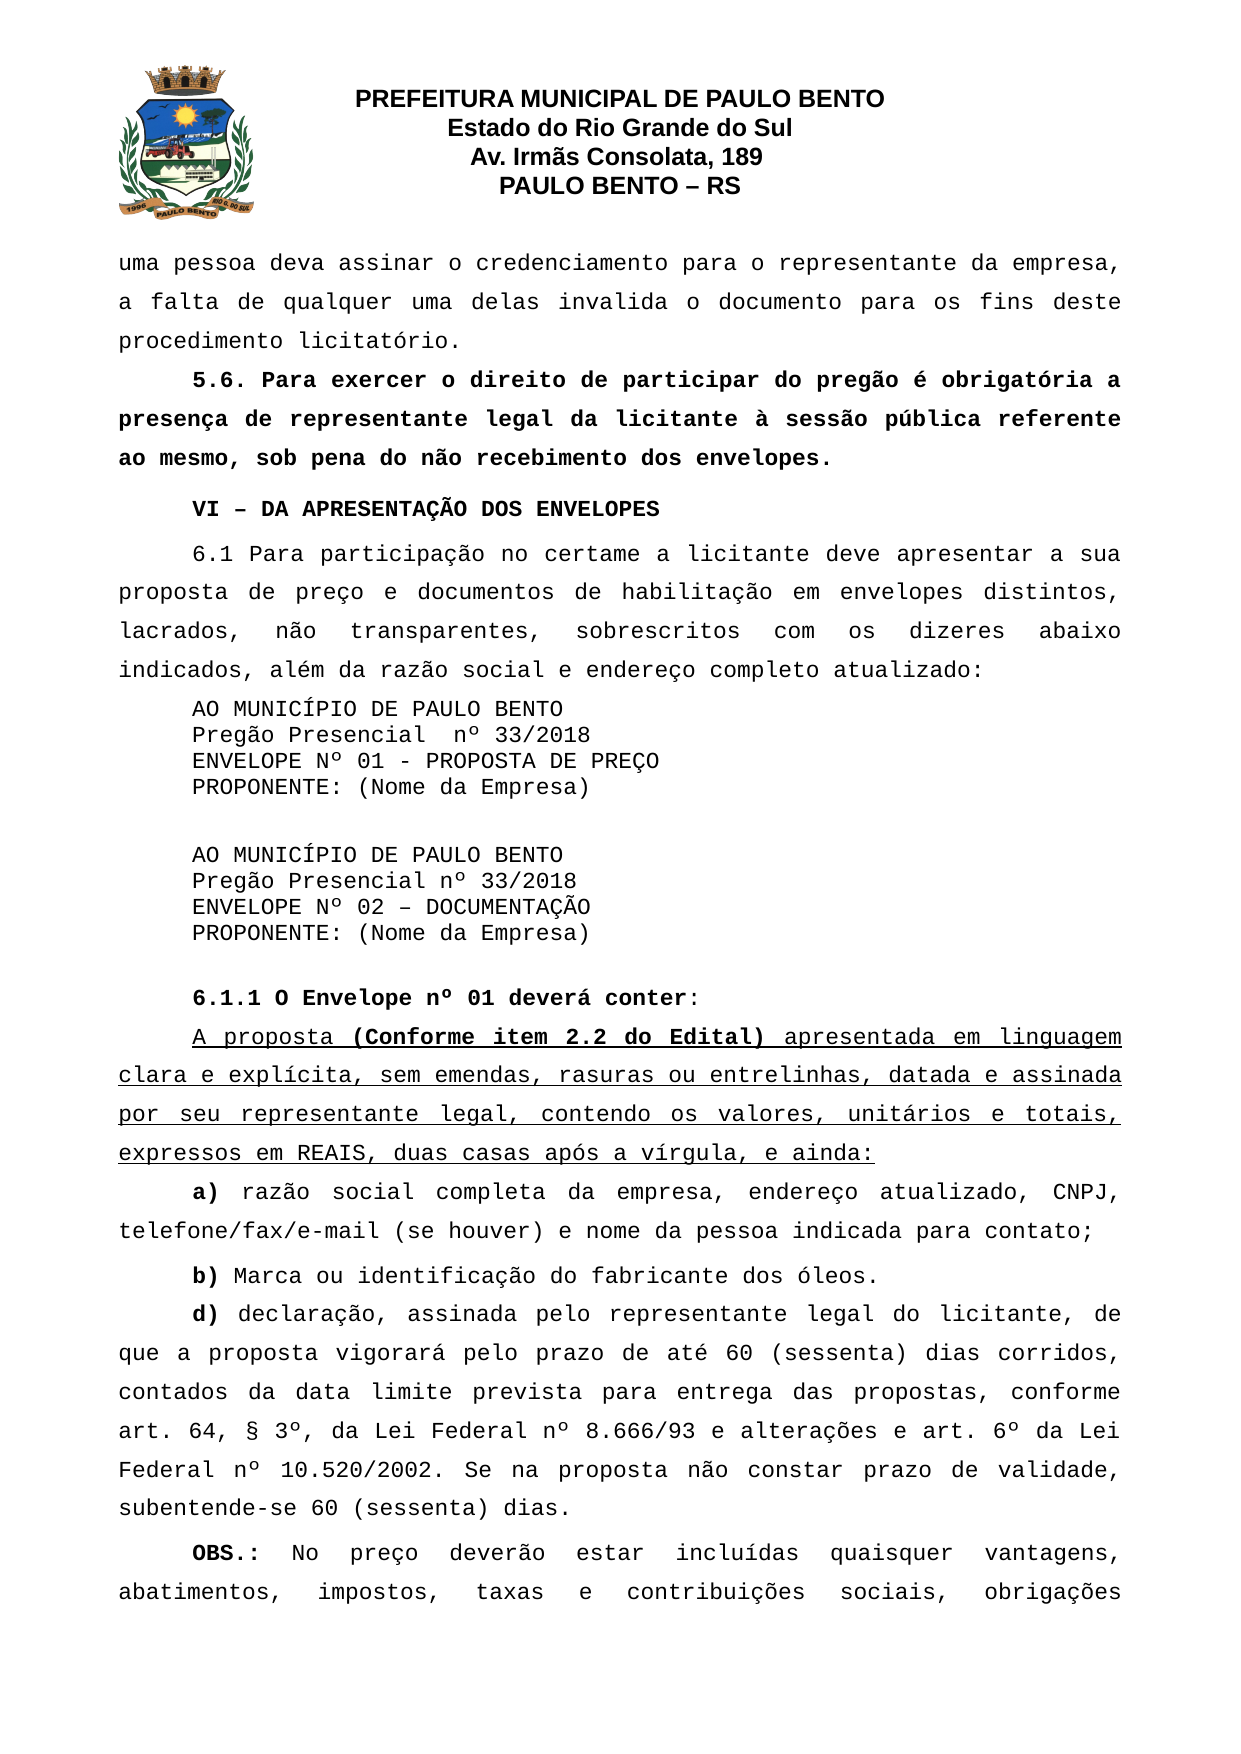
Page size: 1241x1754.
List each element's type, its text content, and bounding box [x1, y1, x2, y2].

text uma pessoa deva assinar o credenciamento para o representante da empresa, a falta de qualquer uma delas invalida o documento para os fins deste procedimento licitatório. [118, 252, 1122, 355]
text d) declaração, assinada pelo representante legal do licitante, de que a proposta vigorará pelo prazo de até 60 (sessenta) dias corridos, contados da data limite prevista para entrega das propostas, conforme art. 64, § 3º, da Lei Federal nº 8.666/93 e alterações e art. 6º da Lei Federal nº 10.520/2002. Se na proposta não constar prazo de validade, subentende-se 60 (sessenta) dias. [118, 1302, 1122, 1523]
picture [118, 65, 254, 220]
text AO MUNICÍPIO DE PAULO BENTO [118, 843, 1122, 869]
text AO MUNICÍPIO DE PAULO BENTO [118, 697, 1122, 723]
text PROPONENTE: (Nome da Empresa) [118, 775, 1122, 801]
text 6.1 Para participação no certame a licitante deve apresentar a sua proposta de preço e documentos de habilitação em envelopes distintos, lacrados, não transparentes, sobrescritos com os dizeres abaixo indicados, além da razão social e endereço completo atualizado: [118, 542, 1122, 684]
text Pregão Presencial nº 33/2018 [118, 869, 1122, 895]
text a) razão social completa da empresa, endereço atualizado, CNPJ, telefone/fax/e-mail (se houver) e nome da pessoa indicada para contato; [118, 1180, 1122, 1245]
text b) Marca ou identificação do fabricante dos óleos. [118, 1264, 1122, 1290]
text VI – DA APRESENTAÇÃO DOS ENVELOPES [118, 497, 1122, 523]
text ENVELOPE Nº 02 – DOCUMENTAÇÃO [118, 895, 1122, 921]
text por seu representante legal, contendo os valores, unitários e totais, expressos em REAIS, duas casas após a vírgula, e ainda: [118, 1086, 1122, 1167]
text ENVELOPE Nº 01 - PROPOSTA DE PREÇO [118, 749, 1122, 775]
text 6.1.1 O Envelope nº 01 deverá conter: [118, 986, 1122, 1012]
text Pregão Presencial nº 33/2018 [118, 723, 1122, 749]
text 5.6. Para exercer o direito de participar do pregão é obrigatória a presença de representante legal da licitante à sessão pública referente ao mesmo, sob pena do não recebimento dos envelopes. [118, 368, 1122, 472]
text OBS.: No preço deverão estar incluídas quaisquer vantagens, abatimentos, impostos, taxas e contribuições sociais, obrigações [118, 1542, 1122, 1606]
text PROPONENTE: (Nome da Empresa) [118, 921, 1122, 947]
text A proposta (Conforme item 2.2 do Edital) apresentada em linguagem clara e explícita, sem emendas, rasuras ou entrelinhas, datada e assinada [118, 1025, 1122, 1085]
